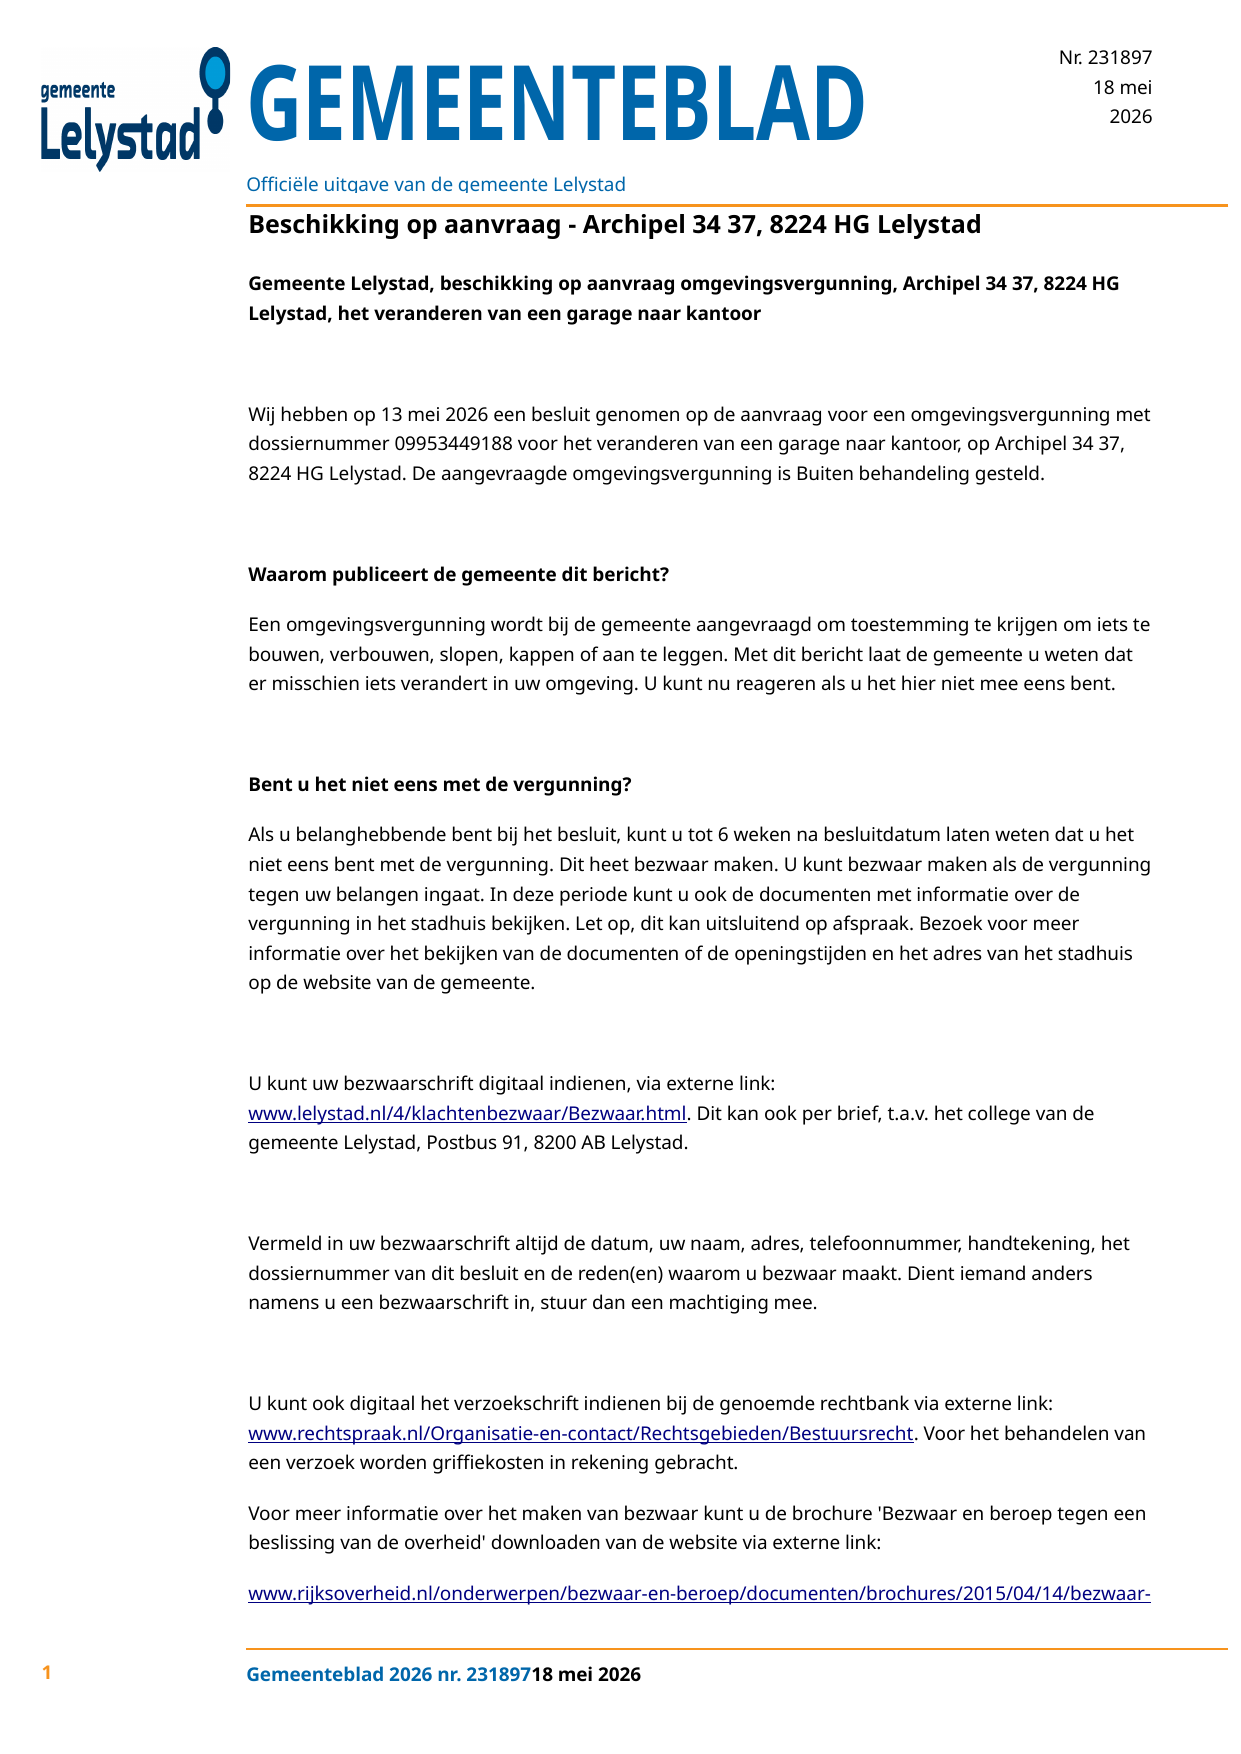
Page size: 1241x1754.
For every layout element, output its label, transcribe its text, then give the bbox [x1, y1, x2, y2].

text Vermeld in uw bezwaarschrift altijd de datum, uw naam, adres, telefoonnummer, handtekening, het dossiernummer van dit besluit en de reden(en) waarom u bezwaar maakt. Dient iemand anders namens u een bezwaarschrift in, stuur dan een machtiging mee. [248, 1230, 1152, 1315]
text Waarom publiceert de gemeente dit bericht? [248, 561, 1152, 586]
text www.rijksoverheid.nl/onderwerpen/bezwaar-en-beroep/documenten/brochures/2015/04/14/bezwaar- [248, 1580, 1152, 1606]
text Bent u het niet eens met de vergunning? [248, 771, 1152, 797]
text Gemeente Lelystad, beschikking op aanvraag omgevingsvergunning, Archipel 34 37, 8224 HG Lelystad, het veranderen van een garage naar kantoor [248, 270, 1152, 326]
text Beschikking op aanvraag - Archipel 34 37, 8224 HG Lelystad [248, 207, 1152, 241]
text Voor meer informatie over het maken van bezwaar kunt u de brochure 'Bezwaar en beroep tegen een beslissing van de overheid' downloaden van de website via externe link: [248, 1500, 1152, 1555]
text Wij hebben op 13 mei 2026 een besluit genomen op de aanvraag voor een omgevingsvergunning met dossiernummer 09953449188 voor het veranderen van een garage naar kantoor, op Archipel 34 37, 8224 HG Lelystad. De aangevraagde omgevingsvergunning is Buiten behandeling gesteld. [248, 401, 1152, 486]
picture [41, 47, 231, 172]
text Als u belanghebbende bent bij het besluit, kunt u tot 6 weken na besluitdatum laten weten dat u het niet eens bent met de vergunning. Dit heet bezwaar maken. U kunt bezwaar maken als de vergunning tegen uw belangen ingaat. In deze periode kunt u ook de documenten met informatie over de vergunning in het stadhuis bekijken. Let op, dit kan uitsluitend op afspraak. Bezoek voor meer informatie over het bekijken van de documenten of de openingstijden en het adres van het stadhuis op de website van de gemeente. [248, 822, 1152, 995]
text U kunt ook digitaal het verzoekschrift indienen bij de genoemde rechtbank via externe link: www.rechtspraak.nl/Organisatie-en-contact/Rechtsgebieden/Bestuursrecht. Voor het behandelen van een verzoek worden griffiekosten in rekening gebracht. [248, 1390, 1152, 1475]
text Een omgevingsvergunning wordt bij de gemeente aangevraagd om toestemming te krijgen om iets te bouwen, verbouwen, slopen, kappen of aan te leggen. Met dit bericht laat de gemeente u weten dat er misschien iets verandert in uw omgeving. U kunt nu reageren als u het hier niet mee eens bent. [248, 611, 1152, 696]
text U kunt uw bezwaarschrift digitaal indienen, via externe link: www.lelystad.nl/4/klachtenbezwaar/Bezwaar.html. Dit kan ook per brief, t.a.v. het college van de gemeente Lelystad, Postbus 91, 8200 AB Lelystad. [248, 1070, 1152, 1155]
